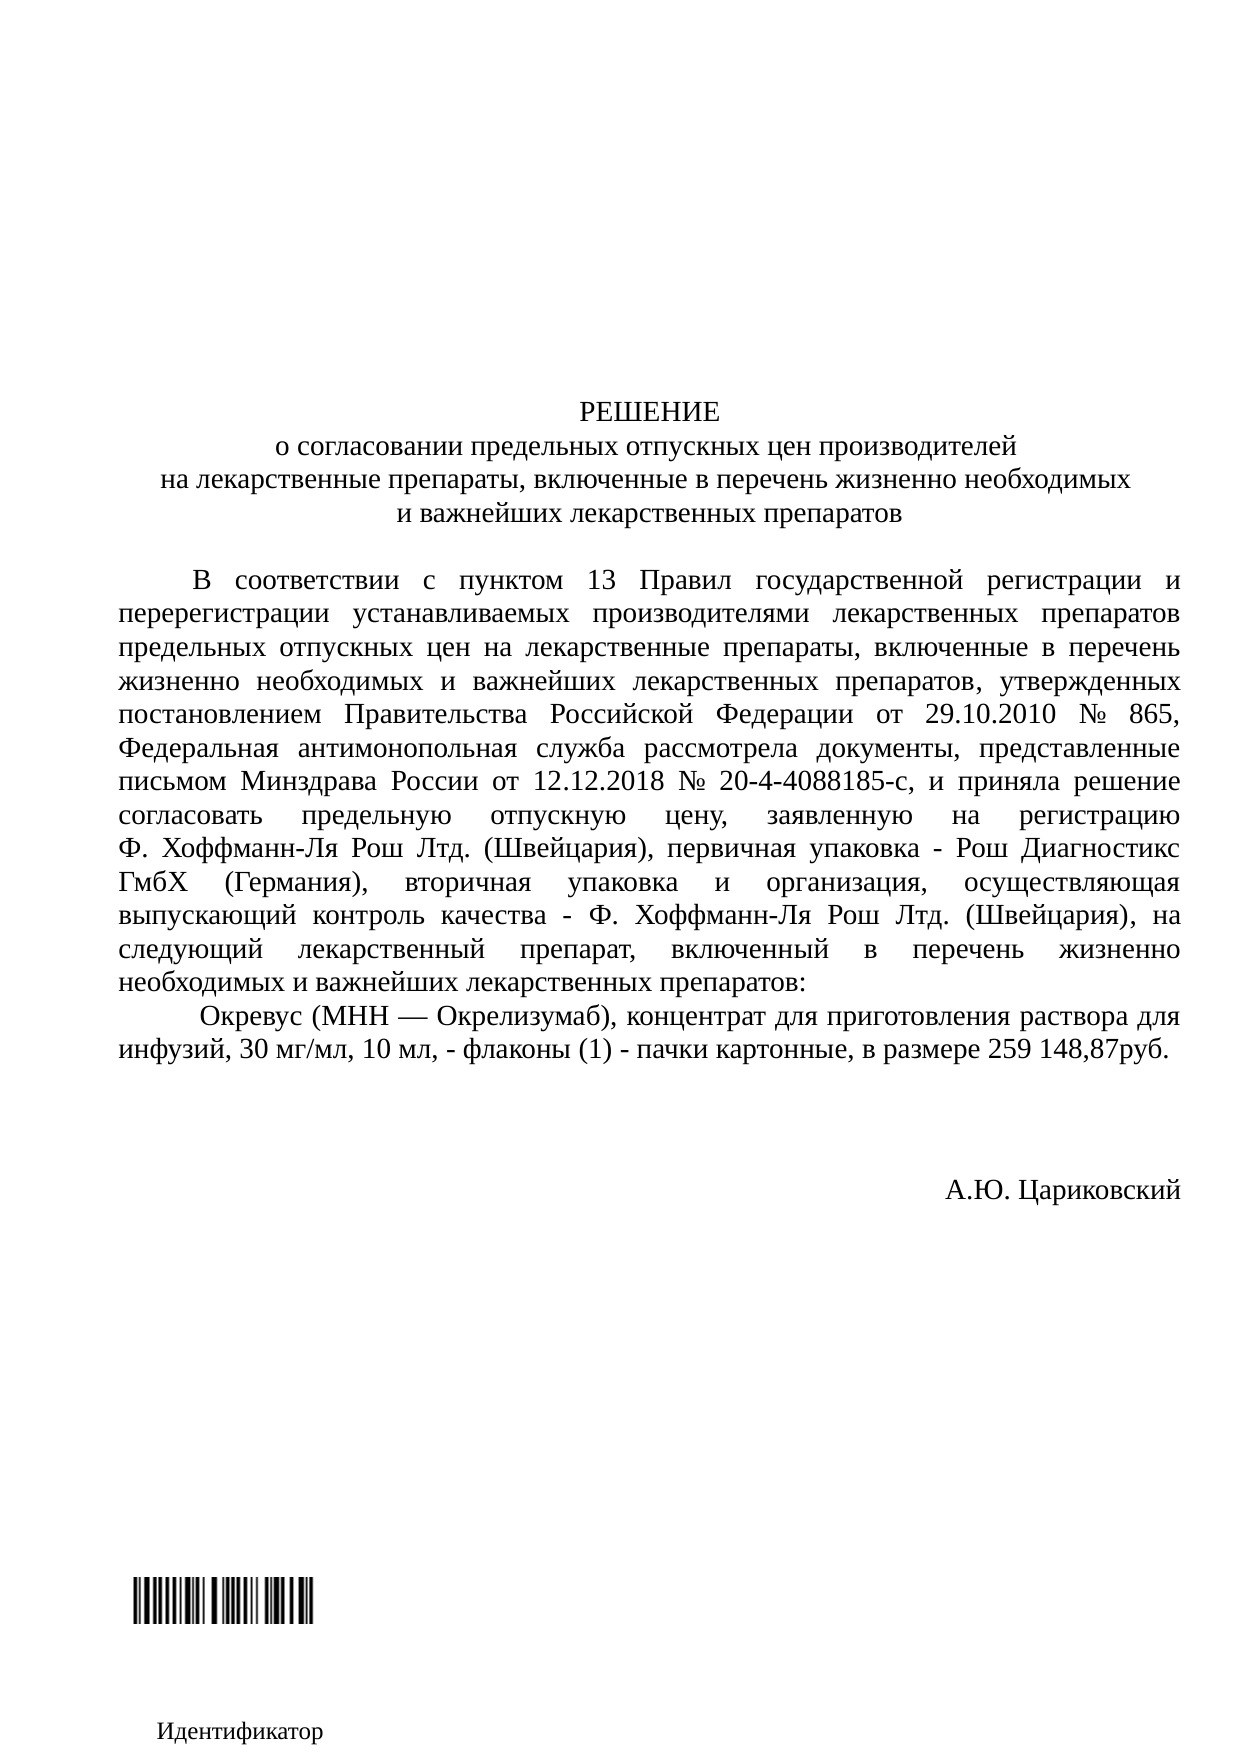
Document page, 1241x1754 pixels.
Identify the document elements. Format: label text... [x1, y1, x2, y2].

text РЕШЕНИЕ [118, 394, 1181, 428]
picture [118, 1577, 331, 1624]
text А.Ю. Цариковский [118, 1172, 1181, 1206]
text на лекарственные препараты, включенные в перечень жизненно необходимых [118, 461, 1181, 495]
text Окревус (МНН — Окрелизумаб), концентрат для приготовления раствора для инфузий, 30 мг/мл, 10 мл, - флаконы (1) - пачки картонные, в размере 259 148,87руб. [118, 998, 1181, 1065]
text о согласовании предельных отпускных цен производителей [118, 428, 1181, 461]
text и важнейших лекарственных препаратов [118, 495, 1181, 528]
text В соответствии с пунктом 13 Правил государственной регистрации и перерегистрации устанавливаемых производителями лекарственных препаратов предельных отпускных цен на лекарственные препараты, включенные в перечень жизненно необходимых и важнейших лекарственных препаратов, утвержденных постановлением Правительства Российской Федерации от 29.10.2010 № 865, Федеральная антимонопольная служба рассмотрела документы, представленные письмом Минздрава России от 12.12.2018 № 20-4-4088185-с, и приняла решение согласовать предельную отпускную цену, заявленную на регистрацию Ф. Хоффманн-Ля Рош Лтд. (Швейцария), первичная упаковка - Рош Диагностикс ГмбХ (Германия), вторичная упаковка и организация, осуществляющая выпускающий контроль качества - Ф. Хоффманн-Ля Рош Лтд. (Швейцария), на следующий лекарственный препарат, включенный в перечень жизненно необходимых и важнейших лекарственных препаратов: [118, 562, 1181, 998]
